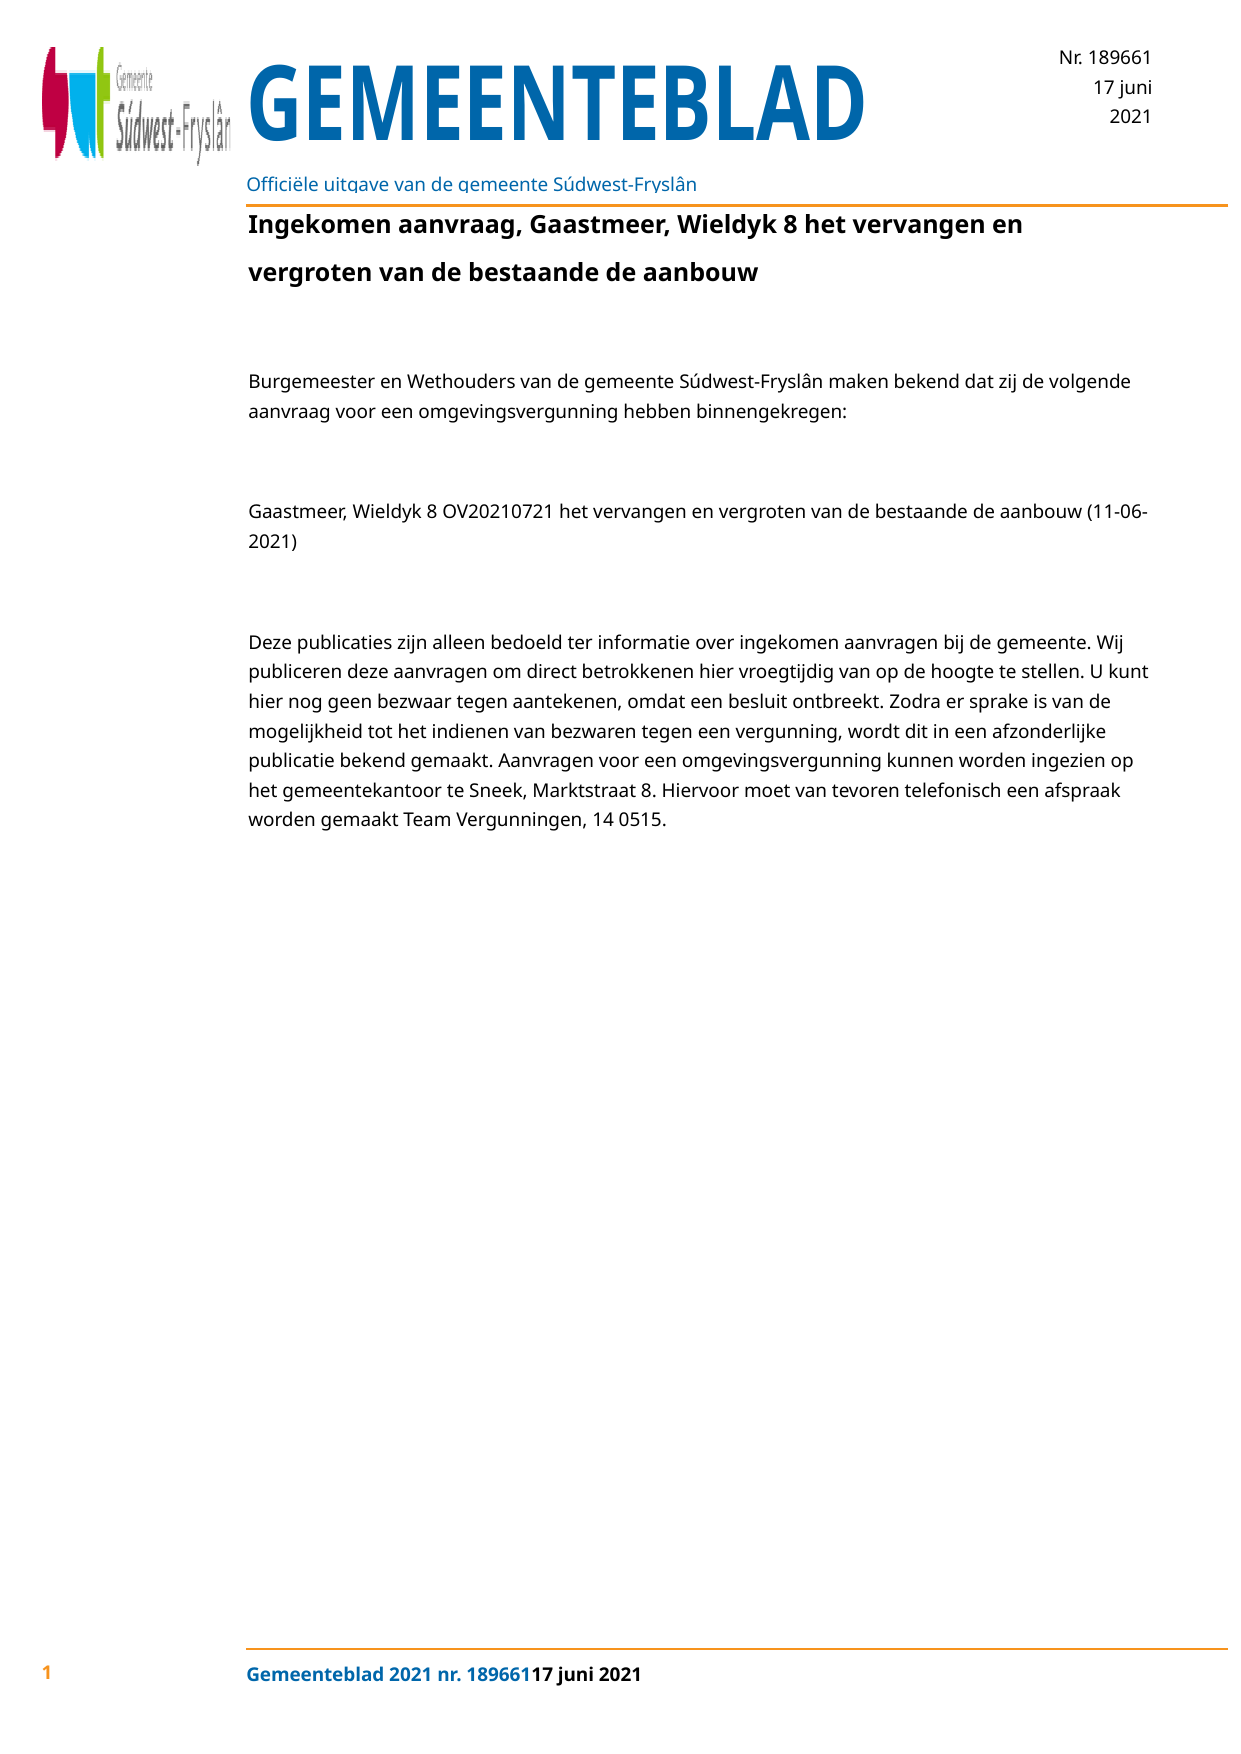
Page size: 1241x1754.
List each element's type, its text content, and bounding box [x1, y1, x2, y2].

text Gaastmeer, Wieldyk 8 OV20210721 het vervangen en vergroten van de bestaande de aanbouw (11-06-2021) [248, 499, 1152, 554]
text Burgemeester en Wethouders van de gemeente Súdwest-Fryslân maken bekend dat zij de volgende aanvraag voor een omgevingsvergunning hebben binnengekregen: [248, 368, 1152, 424]
picture [41, 47, 231, 172]
text Deze publicaties zijn alleen bedoeld ter informatie over ingekomen aanvragen bij de gemeente. Wij publiceren deze aanvragen om direct betrokkenen hier vroegtijdig van op de hoogte te stellen. U kunt hier nog geen bezwaar tegen aantekenen, omdat een besluit ontbreekt. Zodra er sprake is van de mogelijkheid tot het indienen van bezwaren tegen een vergunning, wordt dit in een afzonderlijke publicatie bekend gemaakt. Aanvragen voor een omgevingsvergunning kunnen worden ingezien op het gemeentekantoor te Sneek, Marktstraat 8. Hiervoor moet van tevoren telefonisch een afspraak worden gemaakt Team Vergunningen, 14 0515. [248, 629, 1152, 832]
text Ingekomen aanvraag, Gaastmeer, Wieldyk 8 het vervangen en vergroten van de bestaande de aanbouw [248, 207, 1152, 288]
